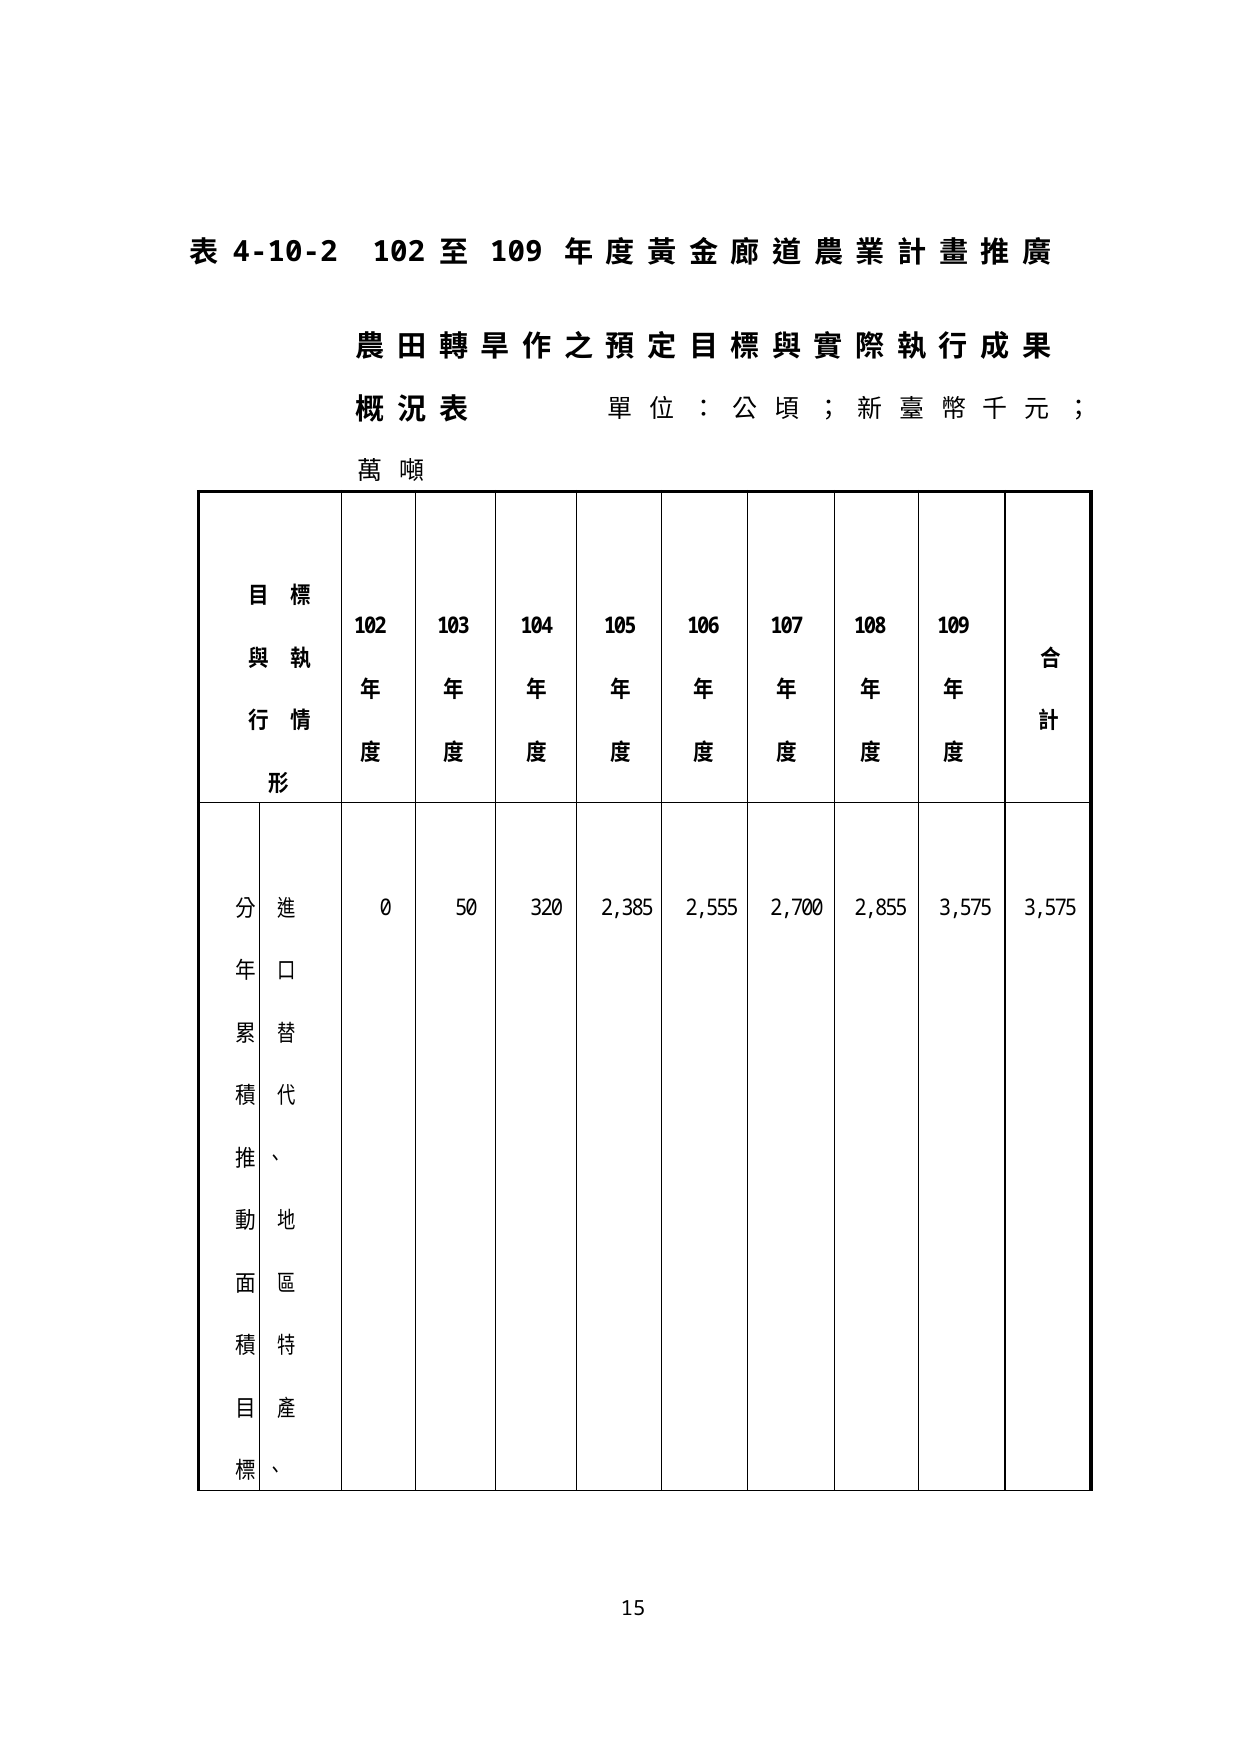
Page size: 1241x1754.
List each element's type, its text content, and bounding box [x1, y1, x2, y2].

table_header 103年度 [416, 493, 495, 802]
table_cell 2,555 [662, 803, 747, 1490]
table_cell 0 [342, 803, 415, 1490]
text 表4-10-2 102至109年度黃金廊道農業計畫推廣農田轉旱作之預定目標與實際執行成果概況表 單位：公頃；新臺幣千元；萬噸 [183, 177, 1058, 490]
table_header 目標與執行情形 [200, 493, 341, 802]
table_cell 2,700 [748, 803, 834, 1490]
table_header 109年度 [919, 493, 1004, 802]
table_cell 分年累積推動面積目標 [200, 803, 259, 1490]
table_cell 2,385 [577, 803, 661, 1490]
table_header 107年度 [748, 493, 834, 802]
table_header 106年度 [662, 493, 747, 802]
table_cell 3,575 [1006, 803, 1089, 1490]
table_cell 3,575 [919, 803, 1004, 1490]
table_cell 2,855 [835, 803, 918, 1490]
table_cell 50 [416, 803, 495, 1490]
table_cell 進口替代、地區特產、 [260, 803, 341, 1490]
table_header 合計 [1006, 493, 1089, 802]
table_header 102年度 [342, 493, 415, 802]
table_cell 320 [496, 803, 576, 1490]
table_header 104年度 [496, 493, 576, 802]
table_header 105年度 [577, 493, 661, 802]
table_header 108年度 [835, 493, 918, 802]
